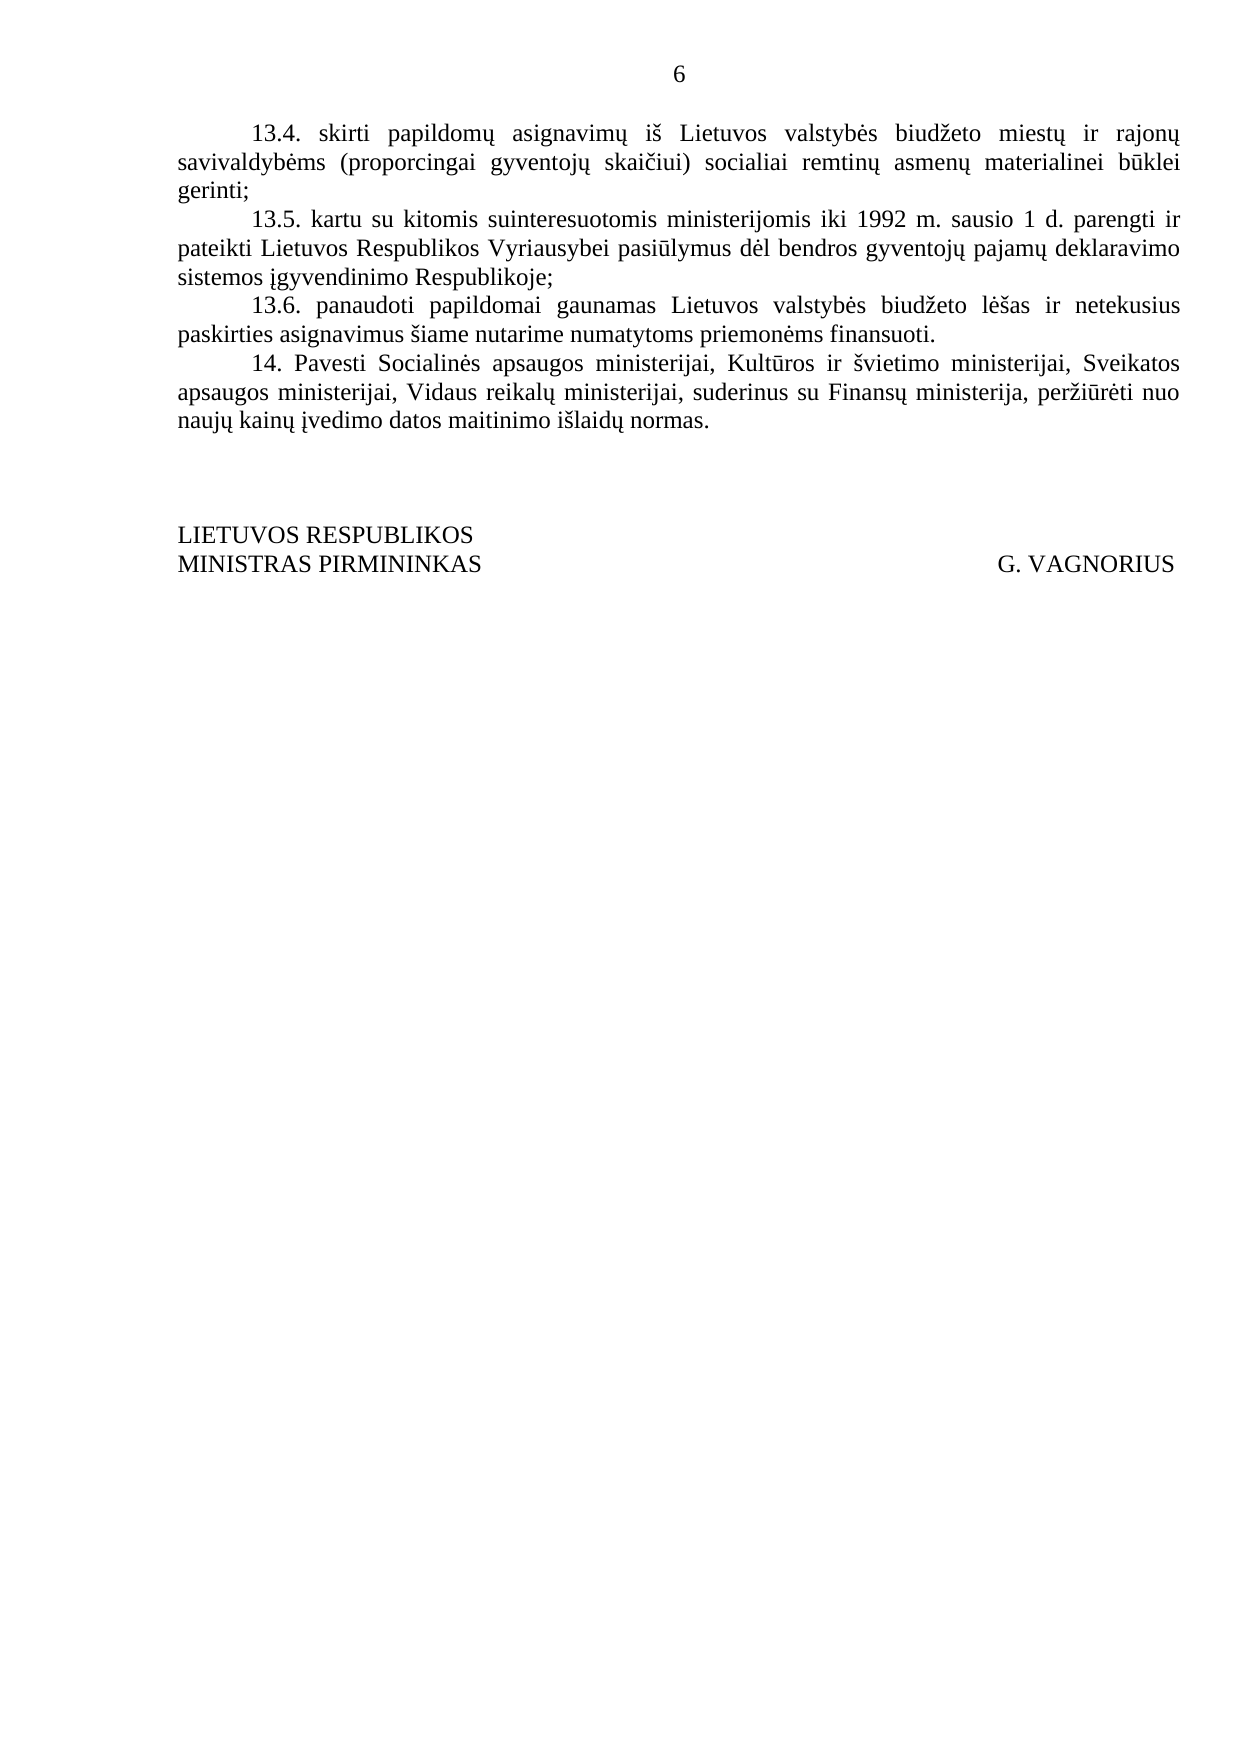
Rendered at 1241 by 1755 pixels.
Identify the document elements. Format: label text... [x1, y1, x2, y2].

text MINISTRAS PIRMININKAS G. VAGNORIUS [177, 549, 1181, 578]
text 13.5. kartu su kitomis suinteresuotomis ministerijomis iki 1992 m. sausio 1 d. parengti ir pateikti Lietuvos Respublikos Vyriausybei pasiūlymus dėl bendros gyventojų pajamų deklaravimo sistemos įgyvendinimo Respublikoje; [177, 204, 1181, 291]
text LIETUVOS RESPUBLIKOS [177, 521, 1181, 549]
text 14. Pavesti Socialinės apsaugos ministerijai, Kultūros ir švietimo ministerijai, Sveikatos apsaugos ministerijai, Vidaus reikalų ministerijai, suderinus su Finansų ministerija, peržiūrėti nuo naujų kainų įvedimo datos maitinimo išlaidų normas. [177, 348, 1181, 434]
text 13.4. skirti papildomų asignavimų iš Lietuvos valstybės biudžeto miestų ir rajonų savivaldybėms (proporcingai gyventojų skaičiui) socialiai remtinų asmenų materialinei būklei gerinti; [177, 118, 1181, 204]
text 13.6. panaudoti papildomai gaunamas Lietuvos valstybės biudžeto lėšas ir netekusius paskirties asignavimus šiame nutarime numatytoms priemonėms finansuoti. [177, 291, 1181, 348]
